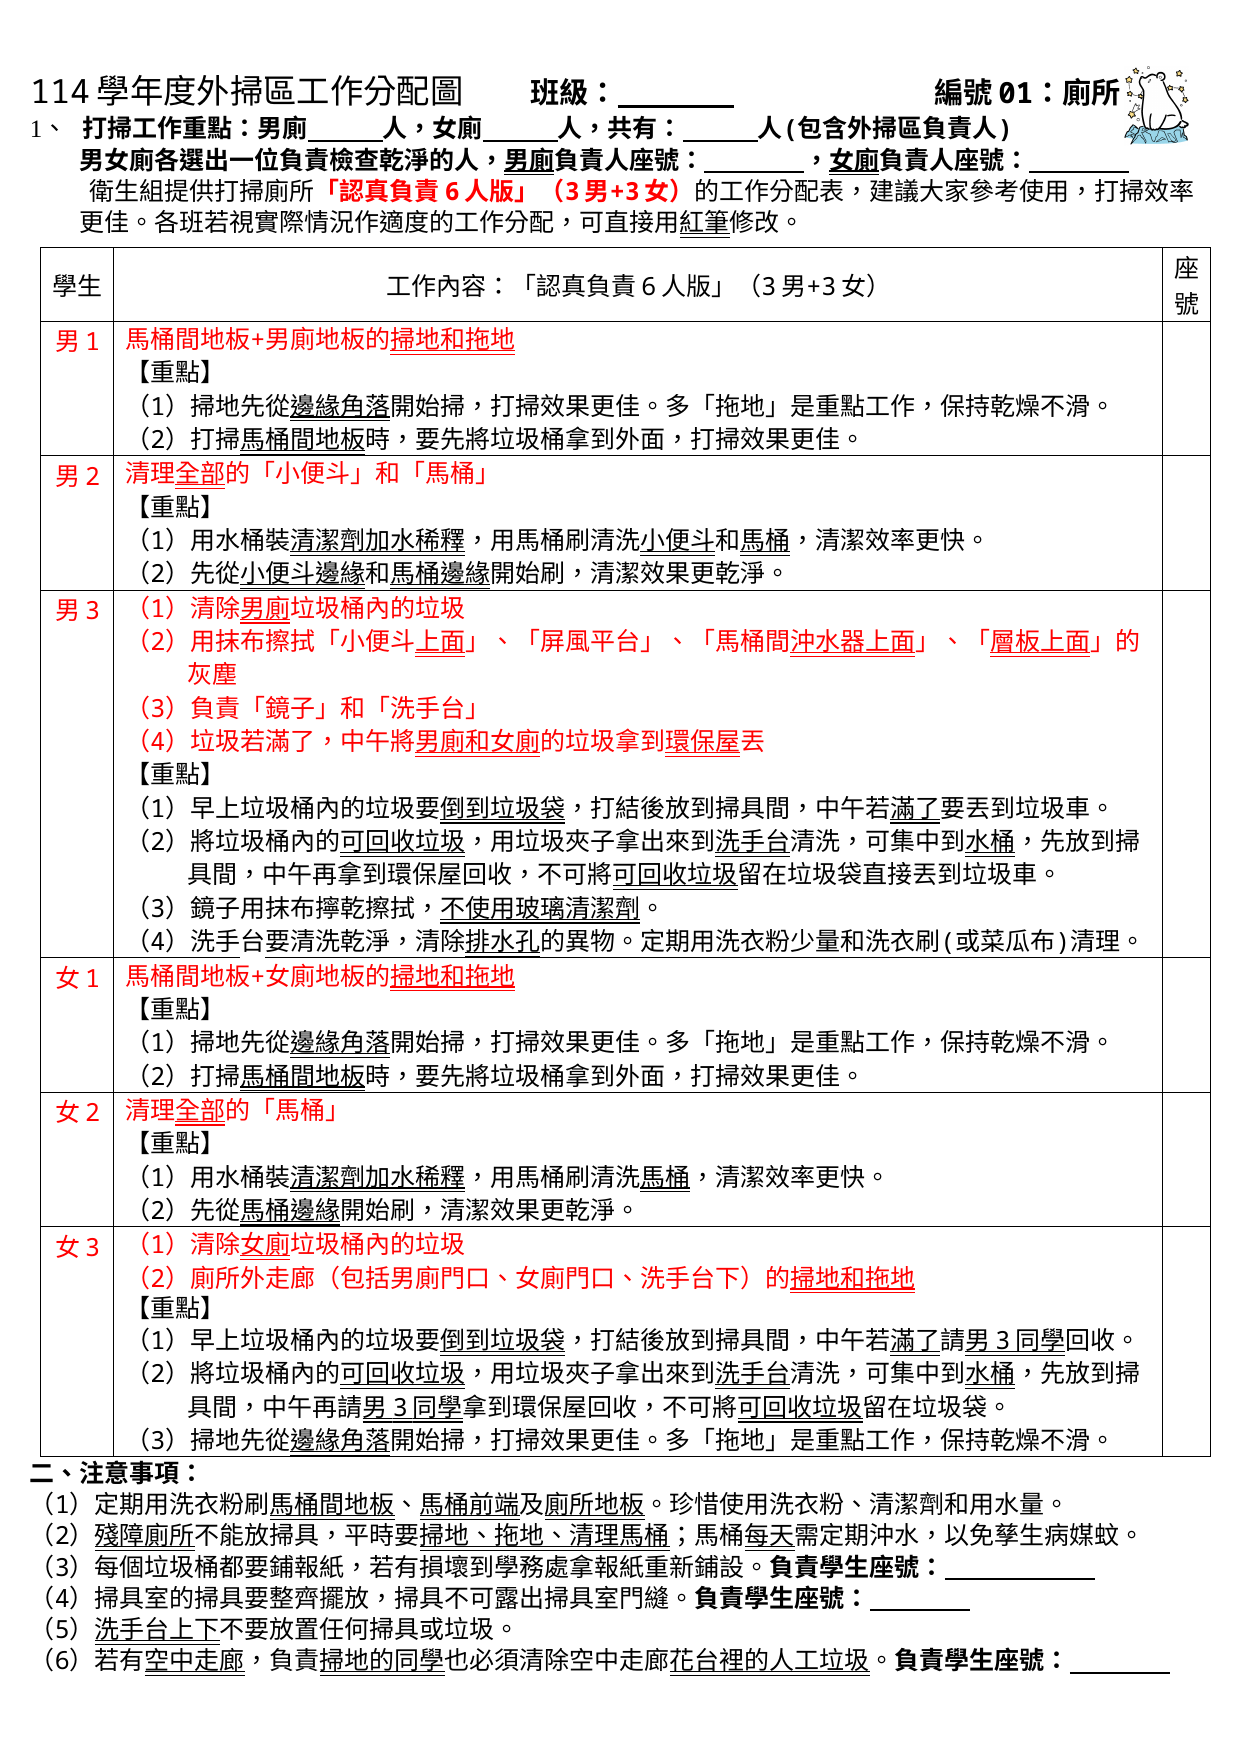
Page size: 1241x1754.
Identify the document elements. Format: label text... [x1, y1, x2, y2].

table_cell （1）清除男廁垃圾桶內的垃圾 （2）用抹布擦拭「小便斗上面」、「屏風平台」、「馬桶間沖水器上面」、「層板上面」的灰塵 （3）負責「鏡子」和「洗手台」 （4）垃圾若滿了，中午將男廁和女廁的垃圾拿到環保屋丟 【重點】 （1）早上垃圾桶內的垃圾要倒到垃圾袋，打結後放到掃具間，中午若滿了要丟到垃圾車。 （2）將垃圾桶內的可回收垃圾，用垃圾夾子拿出來到洗手台清洗，可集中到水桶，先放到掃具間，中午再拿到環保屋回收，不可將可回收垃圾留在垃圾袋直接丟到垃圾車。 （3）鏡子用抹布擰乾擦拭，不使用玻璃清潔劑。 （4）洗手台要清洗乾淨，清除排水孔的異物。定期用洗衣粉少量和洗衣刷(或菜瓜布)清理。 [114, 591, 1162, 957]
text （1）定期用洗衣粉刷馬桶間地板、馬桶前端及廁所地板。珍惜使用洗衣粉、清潔劑和用水量。 [29, 1488, 1211, 1520]
table_cell 男1 [41, 322, 113, 455]
table_header 工作內容：「認真負責6人版」（3男+3女） [114, 248, 1162, 321]
table_cell 清理全部的「馬桶」 【重點】 （1）用水桶裝清潔劑加水稀釋，用馬桶刷清洗馬桶，清潔效率更快。 （2）先從馬桶邊緣開始刷，清潔效果更乾淨。 [114, 1093, 1162, 1226]
table_cell [1163, 1093, 1210, 1226]
text （5）洗手台上下不要放置任何掃具或垃圾。 [29, 1613, 1211, 1645]
list [1189, 113, 1211, 144]
text 二、注意事項： [29, 1457, 1211, 1488]
table_cell 女3 [41, 1227, 113, 1456]
table_cell [1163, 456, 1210, 589]
text 114學年度外掃區工作分配圖 班級： 編號01：廁所 [30, 64, 1211, 113]
table_cell 馬桶間地板+女廁地板的掃地和拖地 【重點】 （1）掃地先從邊緣角落開始掃，打掃效果更佳。多「拖地」是重點工作，保持乾燥不滑。 （2）打掃馬桶間地板時，要先將垃圾桶拿到外面，打掃效果更佳。 [114, 958, 1162, 1092]
table_cell 馬桶間地板+男廁地板的掃地和拖地 【重點】 （1）掃地先從邊緣角落開始掃，打掃效果更佳。多「拖地」是重點工作，保持乾燥不滑。 （2）打掃馬桶間地板時，要先將垃圾桶拿到外面，打掃效果更佳。 [114, 322, 1162, 455]
text （2）殘障廁所不能放掃具，平時要掃地、拖地、清理馬桶；馬桶每天需定期沖水，以免孳生病媒蚊。 [29, 1520, 1211, 1551]
table_cell 清理全部的「小便斗」和「馬桶」 【重點】 （1）用水桶裝清潔劑加水稀釋，用馬桶刷清洗小便斗和馬桶，清潔效率更快。 （2）先從小便斗邊緣和馬桶邊緣開始刷，清潔效果更乾淨。 [114, 456, 1162, 589]
table_cell 男2 [41, 456, 113, 589]
table_cell [1163, 322, 1210, 455]
table_header 學生 [41, 248, 113, 321]
text 男女廁各選出一位負責檢查乾淨的人，男廁負責人座號： ，女廁負責人座號： [29, 144, 1211, 175]
text 衛生組提供打掃廁所「認真負責6人版」（3男+3女）的工作分配表，建議大家參考使用，打掃效率更佳。各班若視實際情況作適度的工作分配，可直接用紅筆修改。 [29, 175, 1211, 238]
table_cell 女1 [41, 958, 113, 1092]
text （4）掃具室的掃具要整齊擺放，掃具不可露出掃具室門縫。負責學生座號： [29, 1582, 1211, 1613]
table_cell 男3 [41, 591, 113, 957]
table_cell [1163, 1227, 1210, 1456]
table_cell [1163, 958, 1210, 1092]
table_cell [1163, 591, 1210, 957]
table_header 座號 [1163, 248, 1210, 321]
text （6）若有空中走廊，負責掃地的同學也必須清除空中走廊花台裡的人工垃圾。負責學生座號： [29, 1645, 1211, 1676]
table_cell （1）清除女廁垃圾桶內的垃圾 （2）廁所外走廊（包括男廁門口、女廁門口、洗手台下）的掃地和拖地 【重點】 （1）早上垃圾桶內的垃圾要倒到垃圾袋，打結後放到掃具間，中午若滿了請男3同學回收。 （2）將垃圾桶內的可回收垃圾，用垃圾夾子拿出來到洗手台清洗，可集中到水桶，先放到掃具間，中午再請男3同學拿到環保屋回收，不可將可回收垃圾留在垃圾袋。 （3）掃地先從邊緣角落開始掃，打掃效果更佳。多「拖地」是重點工作，保持乾燥不滑。 [114, 1227, 1162, 1456]
table_cell 女2 [41, 1093, 113, 1226]
text （3）每個垃圾桶都要鋪報紙，若有損壞到學務處拿報紙重新鋪設。負責學生座號： [29, 1551, 1211, 1582]
list 打掃工作重點：男廁 人，女廁 人，共有： 人(包含外掃區負責人) [29, 113, 1124, 144]
